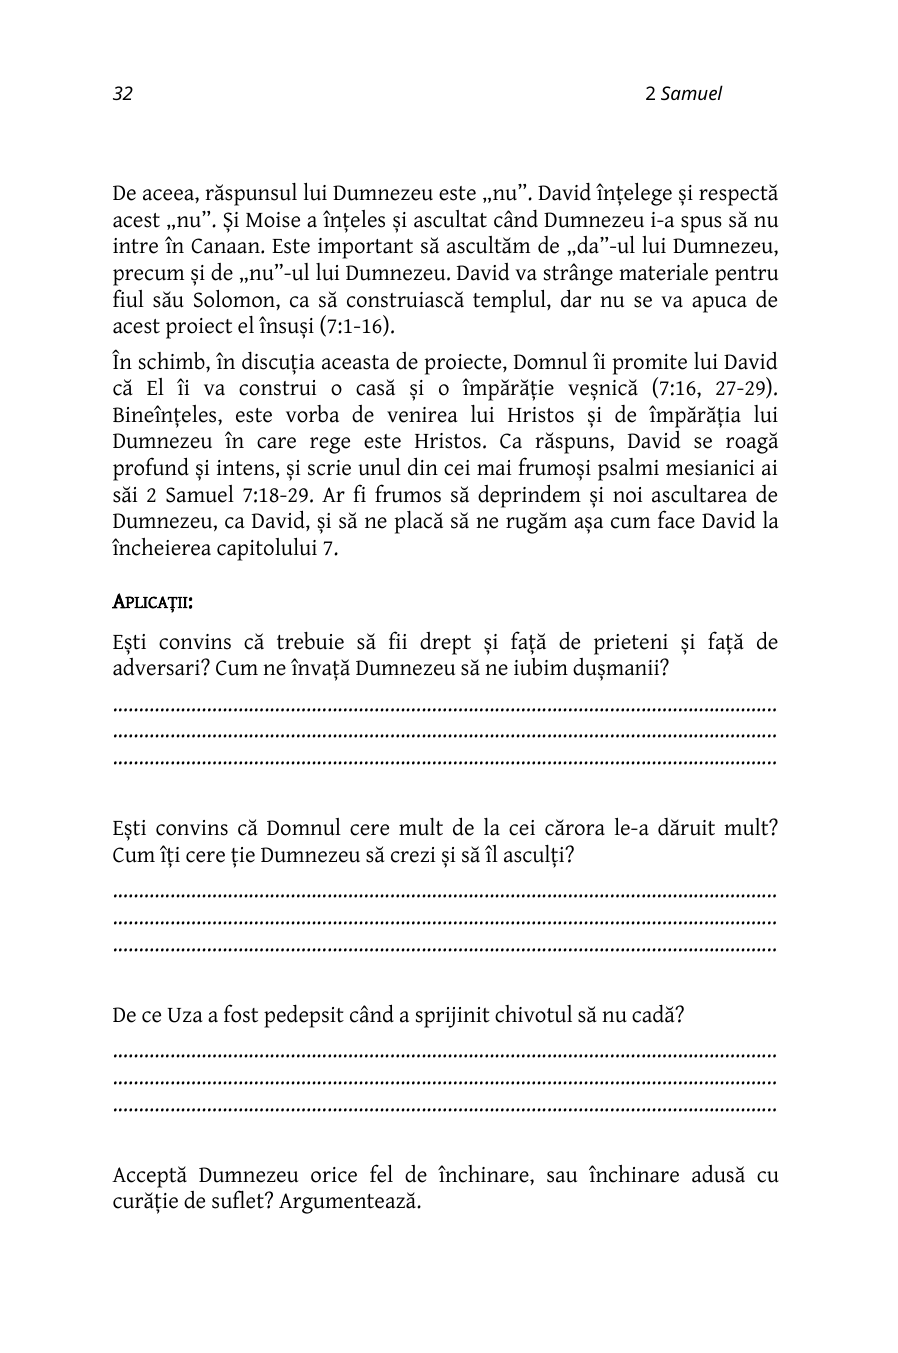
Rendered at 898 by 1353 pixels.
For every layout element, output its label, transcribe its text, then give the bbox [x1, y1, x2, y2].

text ............................................................................................................................................................................................................................................................................................................................................................................................. [112, 878, 779, 957]
text ............................................................................................................................................................................................................................................................................................................................................................................................. [112, 1038, 779, 1117]
text În schimb, în discuția aceasta de proiecte, Domnul îi promite lui David că El îi va construi o casă și o împărăție veșnică (7:16, 27-29). Bineînțeles, este vorba de venirea lui Hristos și de împărăția lui Dumnezeu în care rege este Hristos. Ca răspuns, David se roagă profund și intens, și scrie unul din cei mai frumoși psalmi mesianici ai săi 2 Samuel 7:18-29. Ar fi frumos să deprindem și noi ascultarea de Dumnezeu, ca David, și să ne placă să ne rugăm așa cum face David la încheierea capitolului 7. [112, 349, 779, 561]
text De aceea, răspunsul lui Dumnezeu este „nu”. David înțelege și respectă acest „nu”. Și Moise a înțeles și ascultat când Dumnezeu i-a spus să nu intre în Canaan. Este important să ascultăm de „da”-ul lui Dumnezeu, precum și de „nu”-ul lui Dumnezeu. David va strânge materiale pentru fiul său Solomon, ca să construiască templul, dar nu se va apuca de acest proiect el însuși (7:1-16). [112, 181, 779, 340]
subtitle Aplicații: [112, 588, 779, 614]
text Ești convins că trebuie să fii drept și față de prieteni și față de adversari? Cum ne învață Dumnezeu să ne iubim dușmanii? [112, 629, 779, 682]
text De ce Uza a fost pedepsit când a sprijinit chivotul să nu cadă? [112, 1002, 779, 1028]
text ............................................................................................................................................................................................................................................................................................................................................................................................. [112, 691, 779, 771]
text Ești convins că Domnul cere mult de la cei cărora le-a dăruit mult? Cum îți cere ție Dumnezeu să crezi și să îl asculți? [112, 815, 779, 868]
text Acceptă Dumnezeu orice fel de închinare, sau închinare adusă cu curăție de suflet? Argumentează. [112, 1162, 779, 1215]
